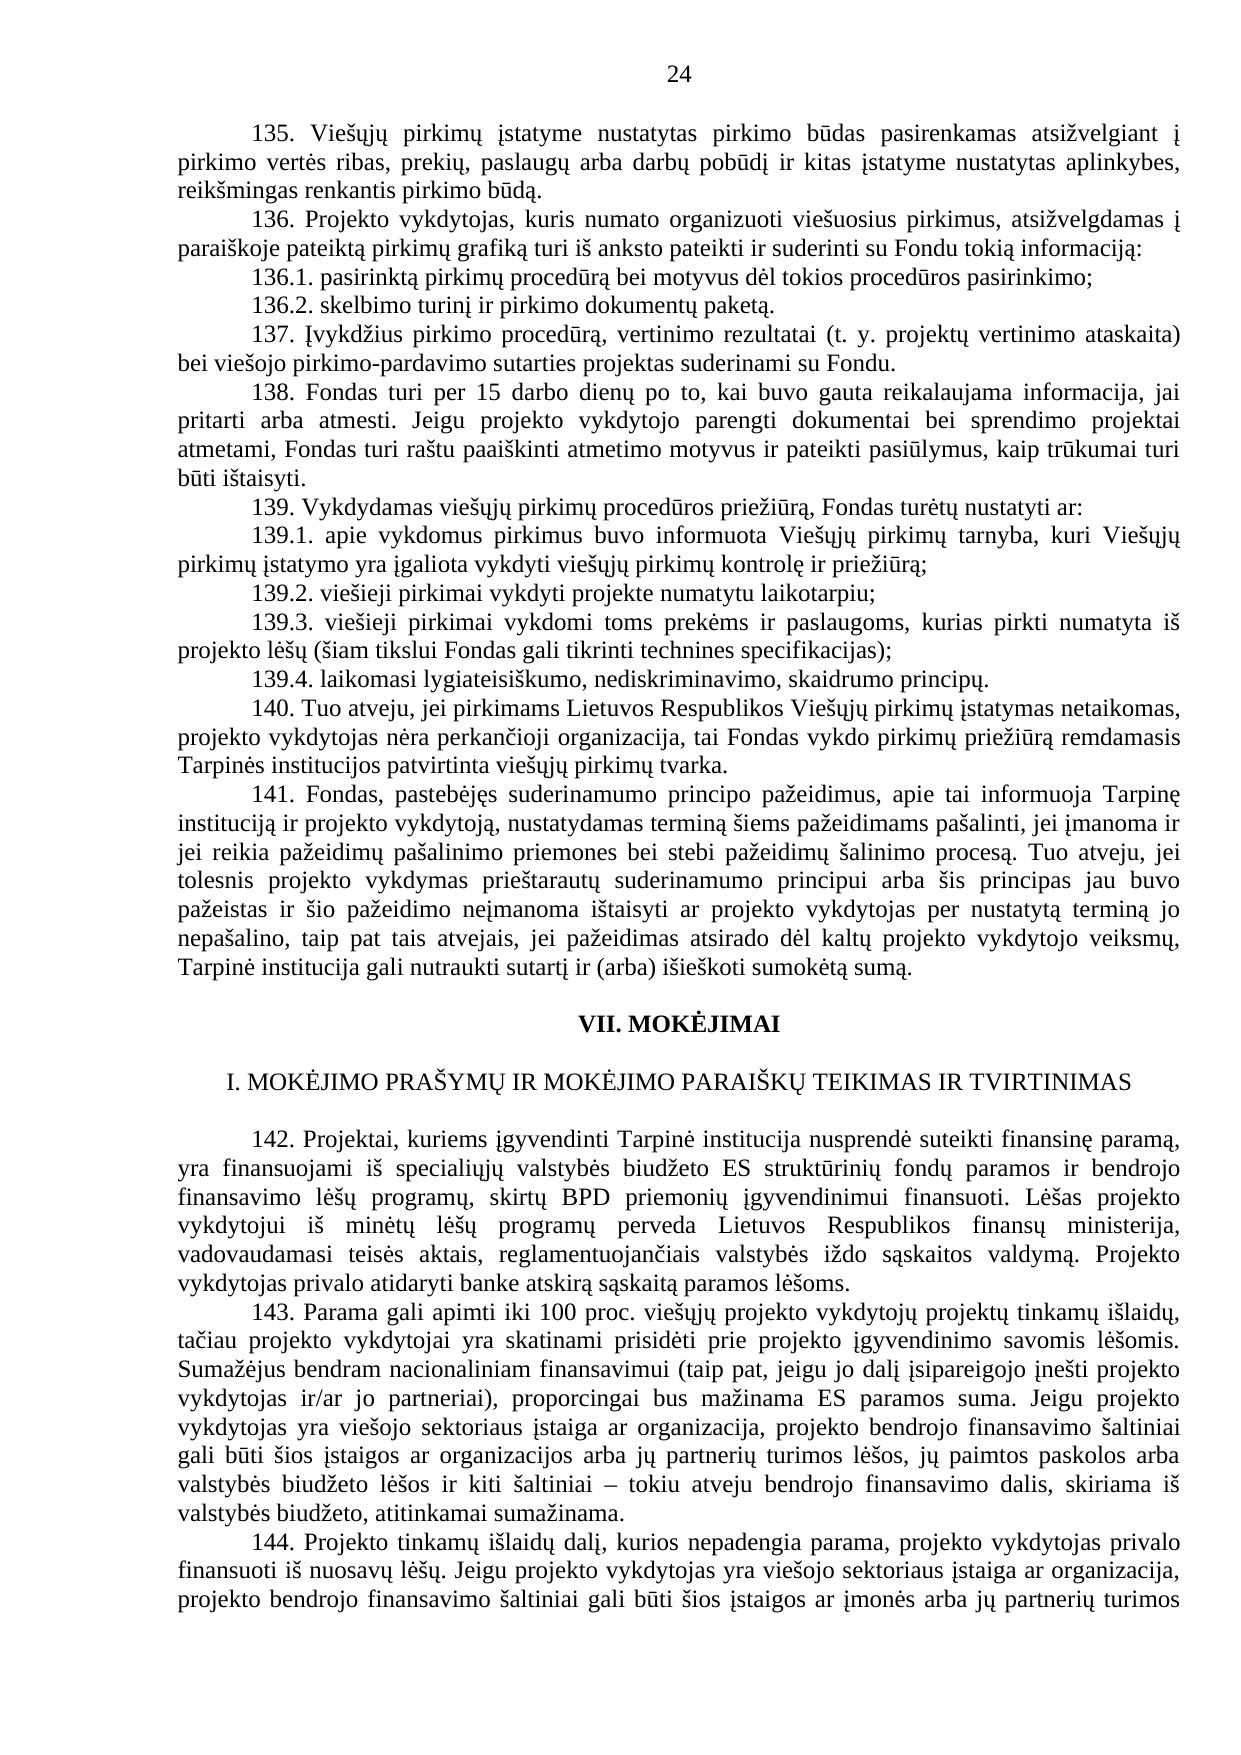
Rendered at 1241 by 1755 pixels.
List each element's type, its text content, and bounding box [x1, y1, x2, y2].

text 139.2. viešieji pirkimai vykdyti projekte numatytu laikotarpiu; [177, 578, 1181, 607]
text 139.3. viešieji pirkimai vykdomi toms prekėms ir paslaugoms, kurias pirkti numatyta iš projekto lėšų (šiam tikslui Fondas gali tikrinti technines specifikacijas); [177, 607, 1181, 664]
text 136.1. pasirinktą pirkimų procedūrą bei motyvus dėl tokios procedūros pasirinkimo; [177, 262, 1181, 291]
text 139. Vykdydamas viešųjų pirkimų procedūros priežiūrą, Fondas turėtų nustatyti ar: [177, 492, 1181, 521]
text 140. Tuo atveju, jei pirkimams Lietuvos Respublikos Viešųjų pirkimų įstatymas netaikomas, projekto vykdytojas nėra perkančioji organizacija, tai Fondas vykdo pirkimų priežiūrą remdamasis Tarpinės institucijos patvirtinta viešųjų pirkimų tvarka. [177, 693, 1181, 779]
text I. MOKĖJIMO PRAŠYMŲ IR MOKĖJIMO PARAIŠKŲ TEIKIMAS IR TVIRTINIMAS [177, 1067, 1181, 1096]
text 144. Projekto tinkamų išlaidų dalį, kurios nepadengia parama, projekto vykdytojas privalo finansuoti iš nuosavų lėšų. Jeigu projekto vykdytojas yra viešojo sektoriaus įstaiga ar organizacija, projekto bendrojo finansavimo šaltiniai gali būti šios įstaigos ar įmonės arba jų partnerių turimos [177, 1527, 1181, 1613]
text 137. Įvykdžius pirkimo procedūrą, vertinimo rezultatai (t. y. projektų vertinimo ataskaita) bei viešojo pirkimo-pardavimo sutarties projektas suderinami su Fondu. [177, 319, 1181, 377]
text 141. Fondas, pastebėjęs suderinamumo principo pažeidimus, apie tai informuoja Tarpinę instituciją ir projekto vykdytoją, nustatydamas terminą šiems pažeidimams pašalinti, jei įmanoma ir jei reikia pažeidimų pašalinimo priemones bei stebi pažeidimų šalinimo procesą. Tuo atveju, jei tolesnis projekto vykdymas prieštarautų suderinamumo principui arba šis principas jau buvo pažeistas ir šio pažeidimo neįmanoma ištaisyti ar projekto vykdytojas per nustatytą terminą jo nepašalino, taip pat tais atvejais, jei pažeidimas atsirado dėl kaltų projekto vykdytojo veiksmų, Tarpinė institucija gali nutraukti sutartį ir (arba) išieškoti sumokėtą sumą. [177, 779, 1181, 981]
text 138. Fondas turi per 15 darbo dienų po to, kai buvo gauta reikalaujama informacija, jai pritarti arba atmesti. Jeigu projekto vykdytojo parengti dokumentai bei sprendimo projektai atmetami, Fondas turi raštu paaiškinti atmetimo motyvus ir pateikti pasiūlymus, kaip trūkumai turi būti ištaisyti. [177, 377, 1181, 492]
text 136. Projekto vykdytojas, kuris numato organizuoti viešuosius pirkimus, atsižvelgdamas į paraiškoje pateiktą pirkimų grafiką turi iš anksto pateikti ir suderinti su Fondu tokią informaciją: [177, 204, 1181, 262]
text 139.4. laikomasi lygiateisiškumo, nediskriminavimo, skaidrumo principų. [177, 664, 1181, 693]
text 139.1. apie vykdomus pirkimus buvo informuota Viešųjų pirkimų tarnyba, kuri Viešųjų pirkimų įstatymo yra įgaliota vykdyti viešųjų pirkimų kontrolę ir priežiūrą; [177, 521, 1181, 578]
text 143. Parama gali apimti iki 100 proc. viešųjų projekto vykdytojų projektų tinkamų išlaidų, tačiau projekto vykdytojai yra skatinami prisidėti prie projekto įgyvendinimo savomis lėšomis. Sumažėjus bendram nacionaliniam finansavimui (taip pat, jeigu jo dalį įsipareigojo įnešti projekto vykdytojas ir/ar jo partneriai), proporcingai bus mažinama ES paramos suma. Jeigu projekto vykdytojas yra viešojo sektoriaus įstaiga ar organizacija, projekto bendrojo finansavimo šaltiniai gali būti šios įstaigos ar organizacijos arba jų partnerių turimos lėšos, jų paimtos paskolos arba valstybės biudžeto lėšos ir kiti šaltiniai – tokiu atveju bendrojo finansavimo dalis, skiriama iš valstybės biudžeto, atitinkamai sumažinama. [177, 1297, 1181, 1527]
text 142. Projektai, kuriems įgyvendinti Tarpinė institucija nusprendė suteikti finansinę paramą, yra finansuojami iš specialiųjų valstybės biudžeto ES struktūrinių fondų paramos ir bendrojo finansavimo lėšų programų, skirtų BPD priemonių įgyvendinimui finansuoti. Lėšas projekto vykdytojui iš minėtų lėšų programų perveda Lietuvos Respublikos finansų ministerija, vadovaudamasi teisės aktais, reglamentuojančiais valstybės iždo sąskaitos valdymą. Projekto vykdytojas privalo atidaryti banke atskirą sąskaitą paramos lėšoms. [177, 1124, 1181, 1297]
text VII. MOKĖJIMAI [177, 1009, 1181, 1038]
text 135. Viešųjų pirkimų įstatyme nustatytas pirkimo būdas pasirenkamas atsižvelgiant į pirkimo vertės ribas, prekių, paslaugų arba darbų pobūdį ir kitas įstatyme nustatytas aplinkybes, reikšmingas renkantis pirkimo būdą. [177, 118, 1181, 204]
text 136.2. skelbimo turinį ir pirkimo dokumentų paketą. [177, 291, 1181, 319]
